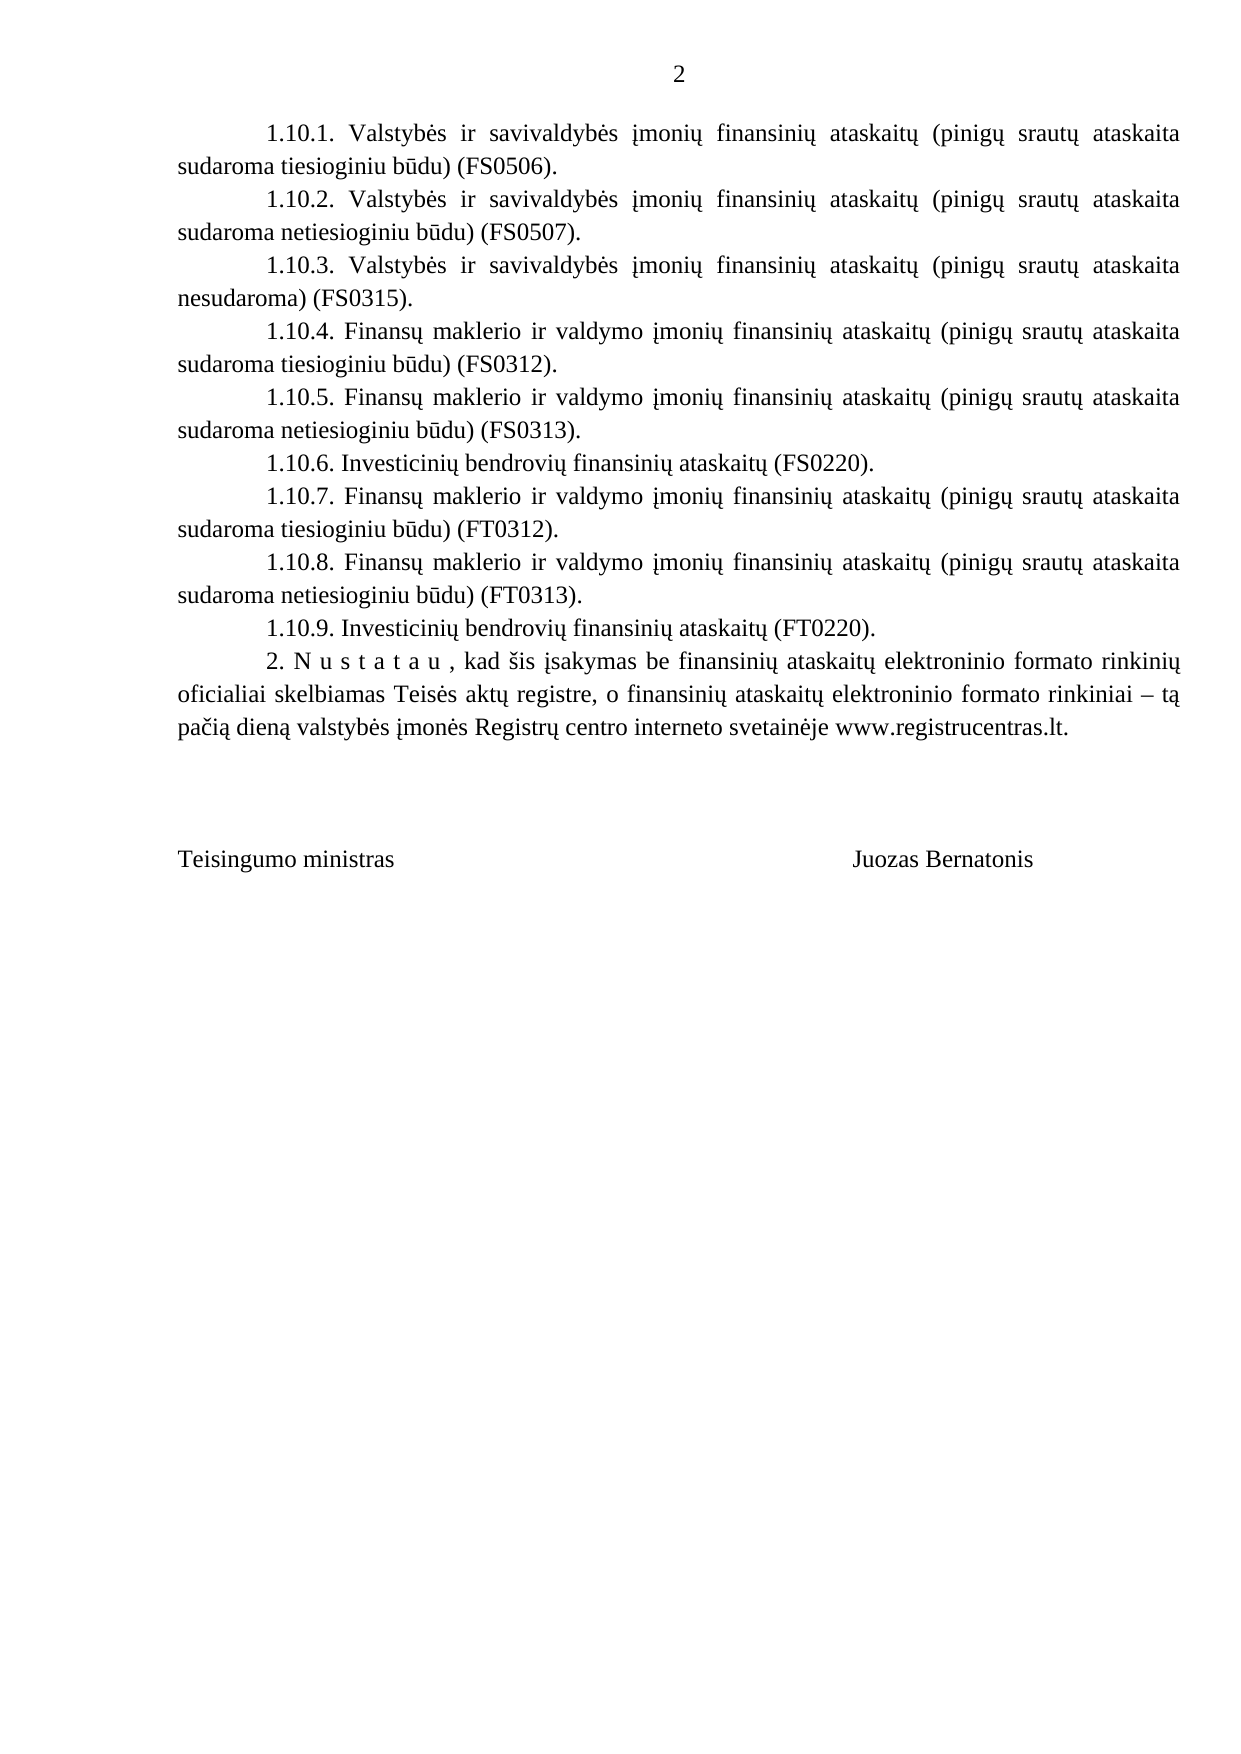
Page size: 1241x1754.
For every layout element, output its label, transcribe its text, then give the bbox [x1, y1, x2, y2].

text 1.10.7. Finansų maklerio ir valdymo įmonių finansinių ataskaitų (pinigų srautų ataskaita sudaroma tiesioginiu būdu) (FT0312). [177, 481, 1181, 543]
text 1.10.4. Finansų maklerio ir valdymo įmonių finansinių ataskaitų (pinigų srautų ataskaita sudaroma tiesioginiu būdu) (FS0312). [177, 316, 1181, 378]
text 1.10.3. Valstybės ir savivaldybės įmonių finansinių ataskaitų (pinigų srautų ataskaita nesudaroma) (FS0315). [177, 250, 1181, 312]
text 1.10.1. Valstybės ir savivaldybės įmonių finansinių ataskaitų (pinigų srautų ataskaita sudaroma tiesioginiu būdu) (FS0506). [177, 118, 1181, 180]
text 1.10.5. Finansų maklerio ir valdymo įmonių finansinių ataskaitų (pinigų srautų ataskaita sudaroma netiesioginiu būdu) (FS0313). [177, 382, 1181, 444]
text Teisingumo ministras Juozas Bernatonis [177, 844, 1181, 873]
text 1.10.2. Valstybės ir savivaldybės įmonių finansinių ataskaitų (pinigų srautų ataskaita sudaroma netiesioginiu būdu) (FS0507). [177, 184, 1181, 246]
text 1.10.9. Investicinių bendrovių finansinių ataskaitų (FT0220). [177, 613, 1181, 642]
text 1.10.6. Investicinių bendrovių finansinių ataskaitų (FS0220). [177, 448, 1181, 477]
text 1.10.8. Finansų maklerio ir valdymo įmonių finansinių ataskaitų (pinigų srautų ataskaita sudaroma netiesioginiu būdu) (FT0313). [177, 547, 1181, 609]
text 2. Nustatau, kad šis įsakymas be finansinių ataskaitų elektroninio formato rinkinių oficialiai skelbiamas Teisės aktų registre, o finansinių ataskaitų elektroninio formato rinkiniai – tą pačią dieną valstybės įmonės Registrų centro interneto svetainėje www.registrucentras.lt. [177, 646, 1181, 741]
